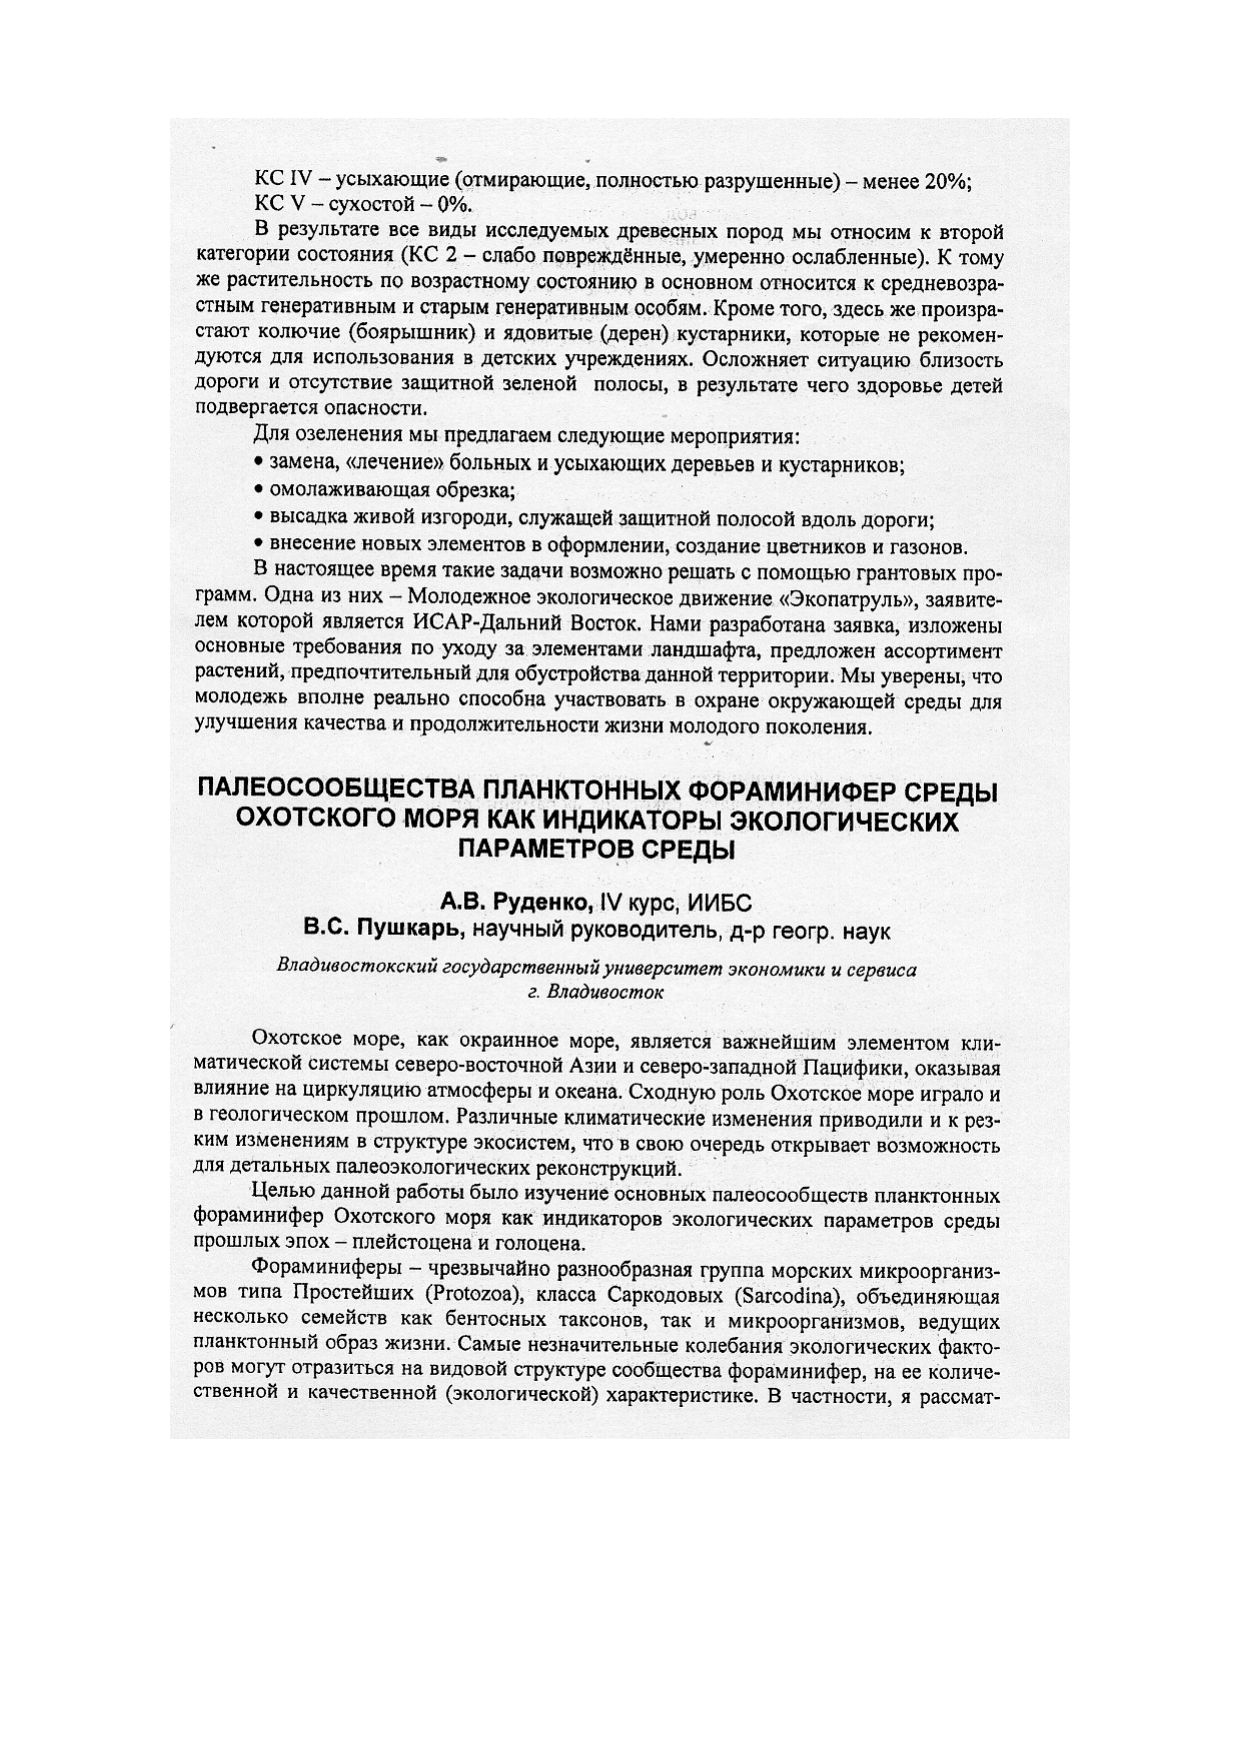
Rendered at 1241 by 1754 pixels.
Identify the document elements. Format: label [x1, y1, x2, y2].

picture [170, 118, 1070, 1439]
